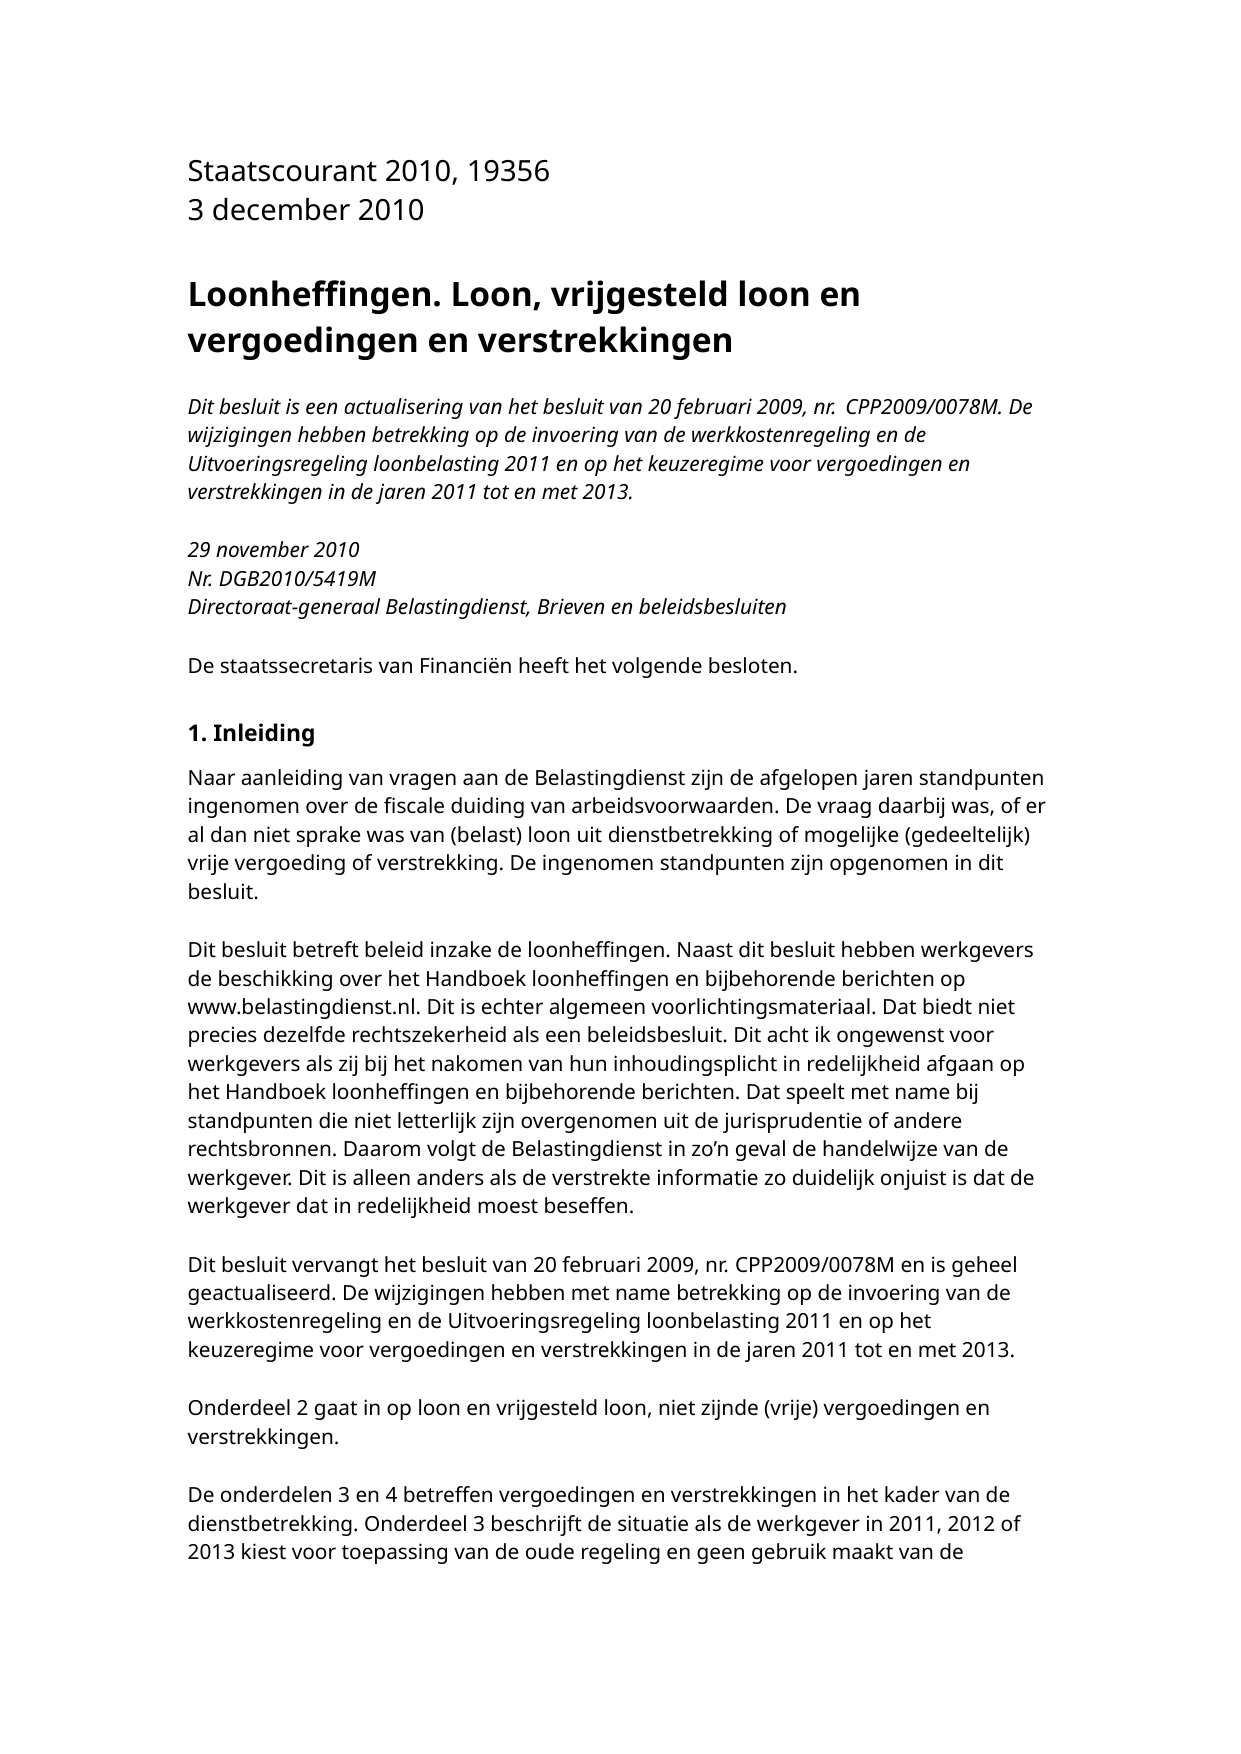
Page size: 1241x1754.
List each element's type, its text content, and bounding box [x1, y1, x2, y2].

text Naar aanleiding van vragen aan de Belastingdienst zijn de afgelopen jaren standpunten ingenomen over de fiscale duiding van arbeidsvoorwaarden. De vraag daarbij was, of er al dan niet sprake was van (belast) loon uit dienstbetrekking of mogelijke (gedeeltelijk) vrije vergoeding of verstrekking. De ingenomen standpunten zijn opgenomen in dit besluit. [187, 763, 1053, 905]
text Dit besluit is een actualisering van het besluit van 20 februari 2009, nr. CPP2009/0078M. De wijzigingen hebben betrekking op de invoering van de werkkostenregeling en de Uitvoeringsregeling loonbelasting 2011 en op het keuzeregime voor vergoedingen en verstrekkingen in de jaren 2011 tot en met 2013. [187, 392, 1053, 506]
text 29 november 2010 [187, 536, 1053, 564]
subtitle Loonheffingen. Loon, vrijgesteld loon en vergoedingen en verstrekkingen [187, 271, 1053, 362]
text Staatscourant 2010, 19356 [187, 150, 1053, 190]
text Nr. DGB2010/5419M [187, 564, 1053, 592]
subtitle 1. Inleiding [187, 717, 1053, 748]
text Dit besluit vervangt het besluit van 20 februari 2009, nr. CPP2009/0078M en is geheel geactualiseerd. De wijzigingen hebben met name betrekking op de invoering van de werkkostenregeling en de Uitvoeringsregeling loonbelasting 2011 en op het keuzeregime voor vergoedingen en verstrekkingen in de jaren 2011 tot en met 2013. [187, 1250, 1053, 1363]
text De staatssecretaris van Financiën heeft het volgende besloten. [187, 651, 1053, 679]
text Onderdeel 2 gaat in op loon en vrijgesteld loon, niet zijnde (vrije) vergoedingen en verstrekkingen. [187, 1393, 1053, 1450]
text Directoraat-generaal Belastingdienst, Brieven en beleidsbesluiten [187, 592, 1053, 621]
text Dit besluit betreft beleid inzake de loonheffingen. Naast dit besluit hebben werkgevers de beschikking over het Handboek loonheffingen en bijbehorende berichten op www.belastingdienst.nl. Dit is echter algemeen voorlichtingsmateriaal. Dat biedt niet precies dezelfde rechtszekerheid als een beleidsbesluit. Dit acht ik ongewenst voor werkgevers als zij bij het nakomen van hun inhoudingsplicht in redelijkheid afgaan op het Handboek loonheffingen en bijbehorende berichten. Dat speelt met name bij standpunten die niet letterlijk zijn overgenomen uit de jurisprudentie of andere rechtsbronnen. Daarom volgt de Belastingdienst in zo’n geval de handelwijze van de werkgever. Dit is alleen anders als de verstrekte informatie zo duidelijk onjuist is dat de werkgever dat in redelijkheid moest beseffen. [187, 935, 1053, 1220]
text De onderdelen 3 en 4 betreffen vergoedingen en verstrekkingen in het kader van de dienstbetrekking. Onderdeel 3 beschrijft de situatie als de werkgever in 2011, 2012 of 2013 kiest voor toepassing van de oude regeling en geen gebruik maakt van de [187, 1480, 1053, 1566]
text 3 december 2010 [187, 190, 1053, 229]
